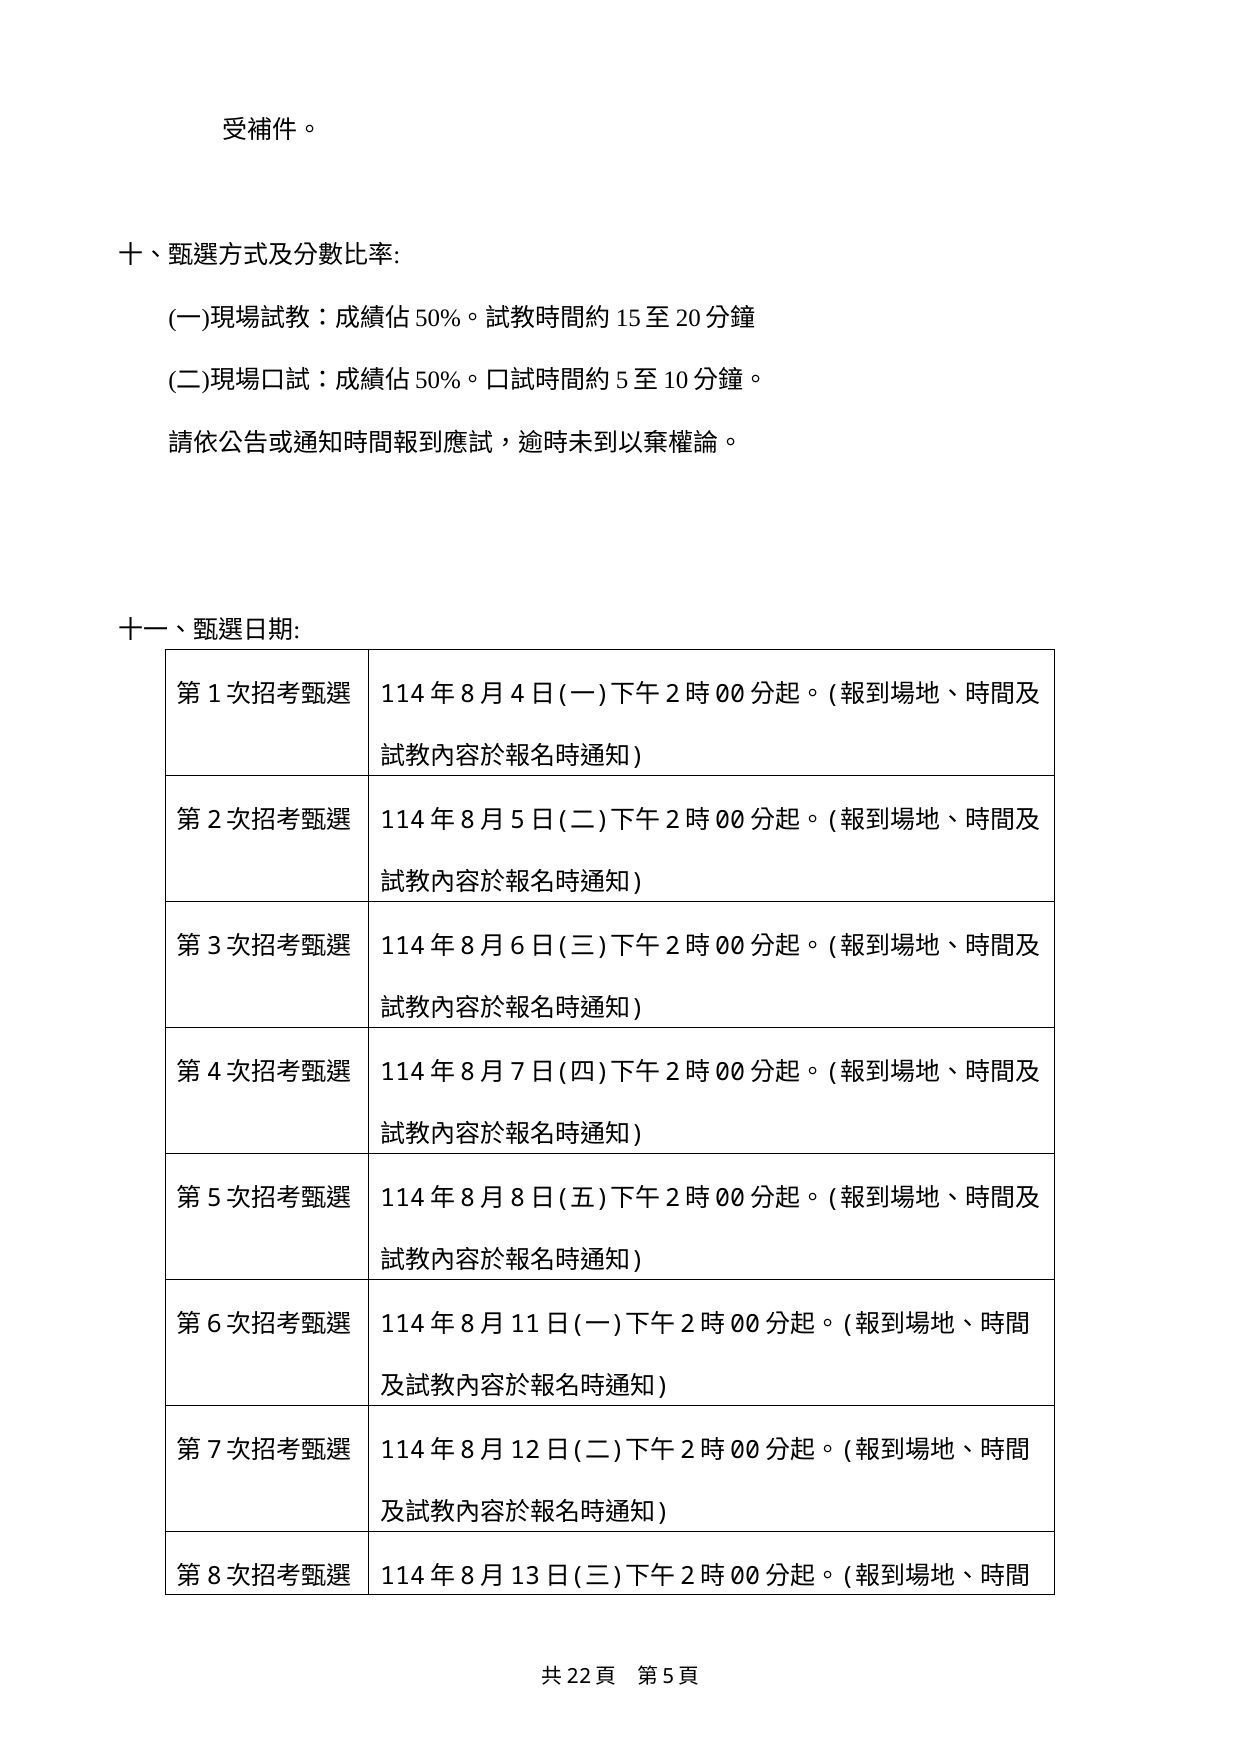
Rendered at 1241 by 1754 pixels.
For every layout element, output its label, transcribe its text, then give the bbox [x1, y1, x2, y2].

table_cell 第2次招考甄選 [166, 776, 368, 901]
table_cell 114年8月12日(二)下午2時00分起。(報到場地、時間及試教內容於報名時通知) [369, 1406, 1054, 1531]
text 請依公告或通知時間報到應試，逾時未到以棄權論。 [168, 398, 1122, 461]
table_cell 第5次招考甄選 [166, 1154, 368, 1279]
table_cell 114年8月6日(三)下午2時00分起。(報到場地、時間及試教內容於報名時通知) [369, 902, 1054, 1027]
text 受補件。 [156, 86, 1122, 148]
table_cell 114年8月13日(三)下午2時00分起。(報到場地、時間 [369, 1532, 1054, 1594]
table_cell 114年8月7日(四)下午2時00分起。(報到場地、時間及試教內容於報名時通知) [369, 1028, 1054, 1153]
text (一)現場試教：成績佔50%。試教時間約15至20分鐘 [168, 273, 1122, 336]
table_cell 第6次招考甄選 [166, 1280, 368, 1405]
table_cell 第3次招考甄選 [166, 902, 368, 1027]
table_cell 第8次招考甄選 [166, 1532, 368, 1594]
text 十、甄選方式及分數比率: [118, 211, 1122, 273]
table_header 114年8月4日(一)下午2時00分起。(報到場地、時間及試教內容於報名時通知) [369, 650, 1054, 774]
table_cell 114年8月11日(一)下午2時00分起。(報到場地、時間及試教內容於報名時通知) [369, 1280, 1054, 1405]
table_header 第1次招考甄選 [166, 650, 368, 774]
text 十一、甄選日期: [118, 586, 1122, 648]
table_cell 114年8月5日(二)下午2時00分起。(報到場地、時間及試教內容於報名時通知) [369, 776, 1054, 901]
table_cell 第7次招考甄選 [166, 1406, 368, 1531]
table_cell 114年8月8日(五)下午2時00分起。(報到場地、時間及試教內容於報名時通知) [369, 1154, 1054, 1279]
table_cell 第4次招考甄選 [166, 1028, 368, 1153]
text (二)現場口試：成績佔50%。口試時間約5至10分鐘。 [168, 336, 1122, 398]
